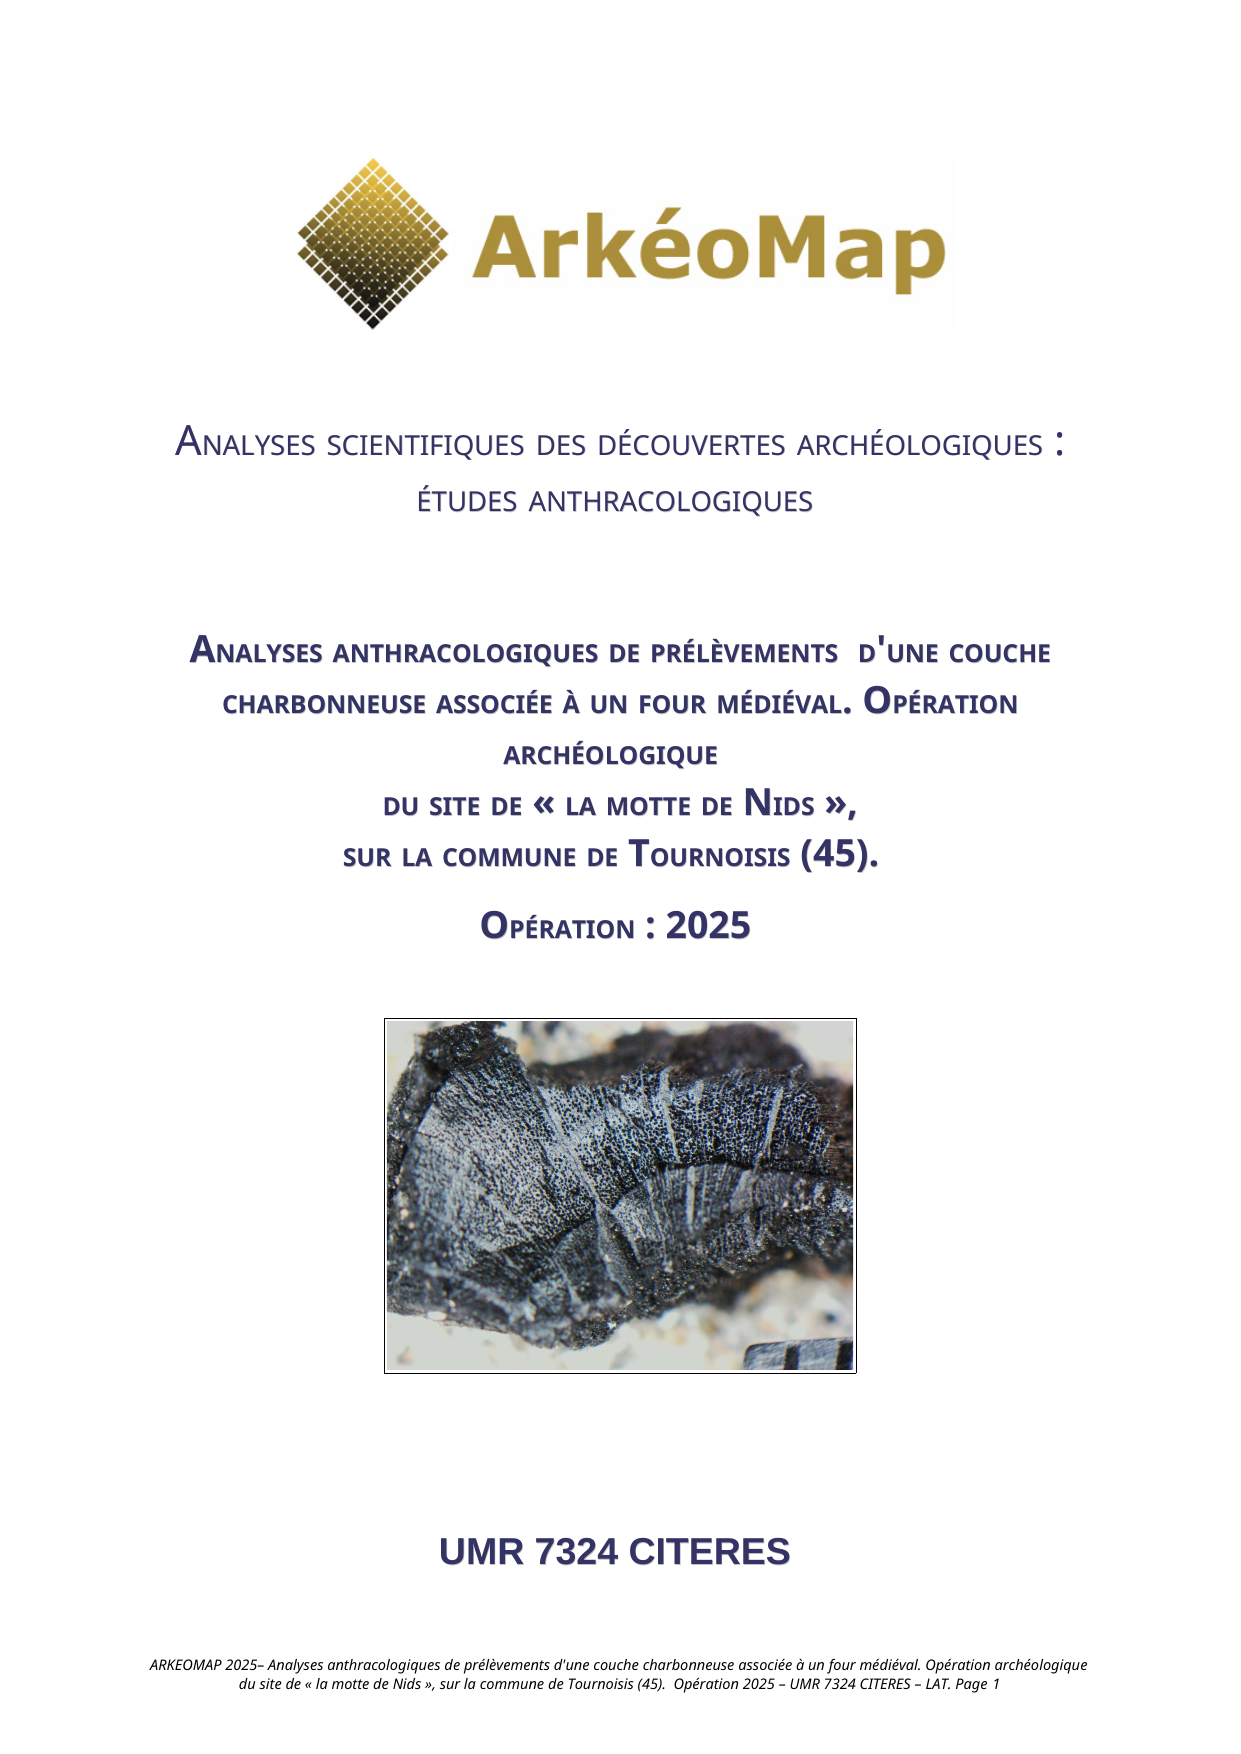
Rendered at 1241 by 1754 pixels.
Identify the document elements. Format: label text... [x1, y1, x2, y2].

text UMR 7324 CITERES [148, 1498, 1092, 1609]
text Analyses anthracologiques de prélèvements d'une couche charbonneuse associée à un four médiéval. Opération archéologique du site de « la motte de Nids », sur la commune de Tournoisis (45). [148, 622, 1092, 878]
text Opération : 2025 [148, 898, 1092, 949]
picture [386, 1021, 854, 1370]
text Analyses scientifiques des découvertes archéologiques : études anthracologiques [148, 410, 1092, 524]
picture [285, 156, 956, 333]
